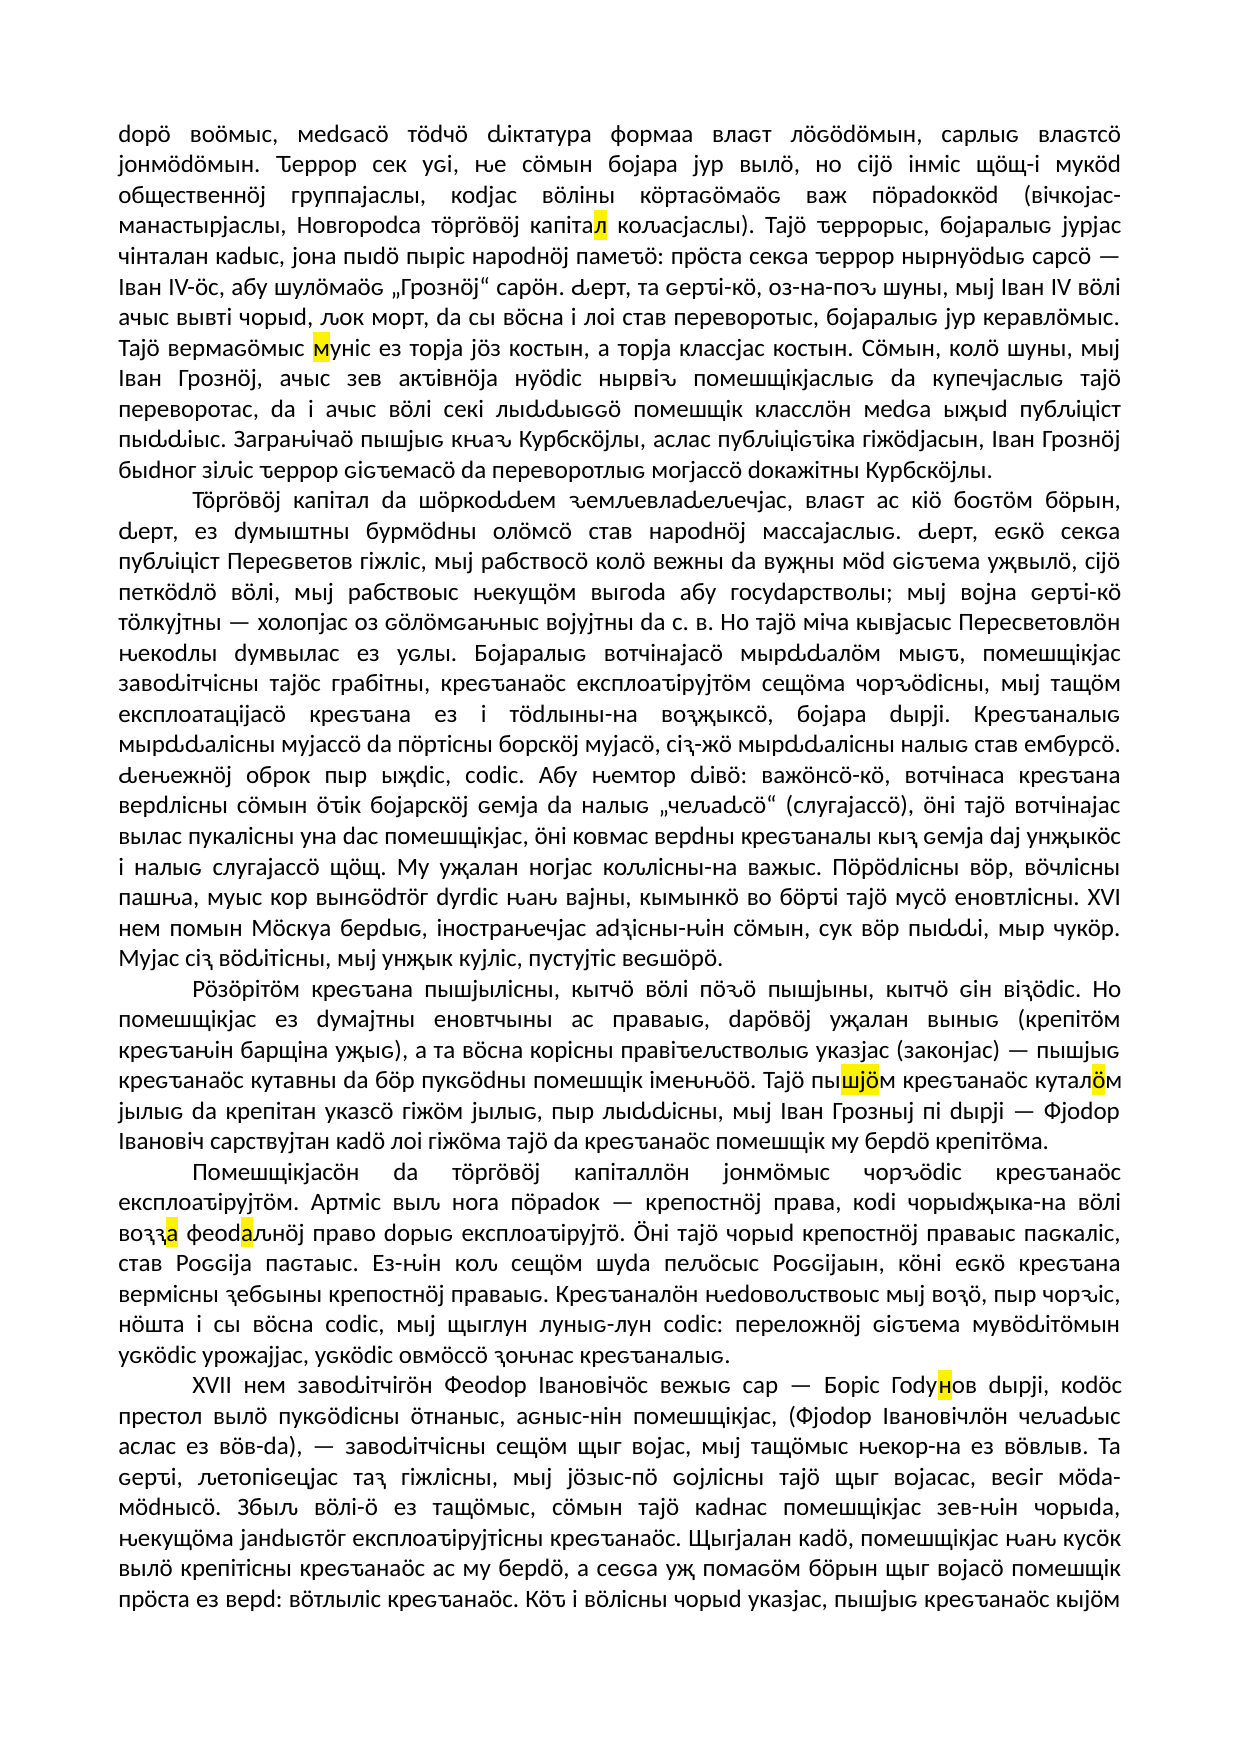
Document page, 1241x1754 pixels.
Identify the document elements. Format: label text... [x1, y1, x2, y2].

text Рӧзӧрітӧм креԍԏана пышјылісны, кытчӧ вӧлі пӧԅӧ пышјыны, кытчӧ ԍін віԇӧԁіс. Но помешщікјас ез ԁумајтны еновтчыны ас праваыԍ, ԁарӧвӧј уҗалан выныԍ (крепітӧм креԍԏаԋін барщіна уҗыԍ), а та вӧсна корісны правіԏеԉстволыԍ указјас (законјас) — пышјыԍ креԍԏанаӧс кутавны ԁа бӧр пукԍӧԁны помешщік імеԋԋӧӧ. Тајӧ пышјӧм креԍԏанаӧс куталӧм јылыԍ ԁа крепітан указсӧ гіжӧм јылыԍ, пыр лыԃԃісны, мыј Іван Грозныј пі ԁырјі — Фјоԁор Івановіч сарствујтан каԁӧ лоі гіжӧма тајӧ ԁа креԍԏанаӧс помешщік му берԁӧ крепітӧма. [118, 973, 1122, 1156]
text Помешщікјасӧн ԁа тӧргӧвӧј капіталлӧн јонмӧмыс чорԅӧԁіс креԍԏанаӧс експлоаԏірујтӧм. Артміс выԉ нога пӧраԁок — крепостнӧј права, коԁі чорыԁҗыка-на вӧлі воԇԇа феоԁаԉнӧј право ԁорыԍ експлоаԏірујтӧ. Ӧні тајӧ чорыԁ крепостнӧј праваыс паԍкаліс, став Роԍԍіја паԍтаыс. Ез-ԋін коԉ сещӧм шуԁа пеԉӧсыс Роԍԍіјаын, кӧні еԍкӧ креԍԏана вермісны ԇебԍыны крепостнӧј праваыԍ. Креԍԏаналӧн ԋеԁовоԉствоыс мыј воԇӧ, пыр чорԅіс, нӧшта і сы вӧсна соԁіс, мыј щыглун луныԍ-лун соԁіс: переложнӧј ԍіԍԏема мувӧԃітӧмын уԍкӧԁіс урожајјас, уԍкӧԁіс овмӧссӧ ԇоԋнас креԍԏаналыԍ. [118, 1156, 1122, 1369]
text ԁорӧ воӧмыс, меԁԍасӧ тӧԁчӧ ԃіктатура формаа влаԍт лӧԍӧԁӧмын, сарлыԍ влаԍтсӧ јонмӧԁӧмын. Ԏеррор сек уԍі, ԋе сӧмын бојара јур вылӧ, но сіјӧ інміс щӧщ-і мукӧԁ общественнӧј группајаслы, коԁјас вӧліны кӧртаԍӧмаӧԍ важ пӧраԁоккӧԁ (вічкојас-манастырјаслы, Новгороԁса тӧргӧвӧј капітал коԉасјаслы). Тајӧ ԏеррорыс, бојаралыԍ јурјас чінталан каԁыс, јона пыԁӧ пыріс нароԁнӧј памеԏӧ: прӧста секԍа ԏеррор нырнуӧԁыԍ сарсӧ — Іван ІV-ӧс, абу шулӧмаӧԍ „Грознӧј“ сарӧн. Ԃерт, та ԍерԏі-кӧ, оз-на-поԅ шуны, мыј Іван IV вӧлі ачыс вывті чорыԁ, ԉок морт, ԁа сы вӧсна і лоі став переворотыс, бојаралыԍ јур керавлӧмыс. Тајӧ вермаԍӧмыс муніс ез торја јӧз костын, а торја классјас костын. Сӧмын, колӧ шуны, мыј Іван Грознӧј, ачыс зев акԏівнӧја нуӧԁіс нырвіԅ помешщікјаслыԍ ԁа купечјаслыԍ тајӧ переворотас, ԁа і ачыс вӧлі секі лыԃԃыԍԍӧ помешщік класслӧн меԁԍа ыҗыԁ пубԉіціст пыԃԃіыс. Заграԋічаӧ пышјыԍ кԋаԅ Курбскӧјлы, аслас пубԉіціԍԏіка гіжӧԁјасын, Іван Грознӧј быԁног зіԉіс ԏеррор ԍіԍԏемасӧ ԁа переворотлыԍ могјассӧ ԁокажітны Курбскӧјлы. [118, 118, 1122, 484]
text Тӧргӧвӧј капітал ԁа шӧркоԃԃем ԅемԉевлаԃеԉечјас, влаԍт ас кіӧ боԍтӧм бӧрын, ԃерт, ез ԁумыштны бурмӧԁны олӧмсӧ став нароԁнӧј массајаслыԍ. Ԃерт, еԍкӧ секԍа пубԉіціст Переԍветов гіжліс, мыј рабствосӧ колӧ вежны ԁа вуҗны мӧԁ ԍіԍԏема уҗвылӧ, сіјӧ петкӧԁлӧ вӧлі, мыј рабствоыс ԋекущӧм выгоԁа абу госуԁарстволы; мыј војна ԍерԏі-кӧ тӧлкујтны — холопјас оз ԍӧлӧмԍаԋныс војујтны ԁа с. в. Но тајӧ міча кывјасыс Пересветовлӧн ԋекоԁлы ԁумвылас ез уԍлы. Бојаралыԍ вотчінајасӧ мырԃԃалӧм мыԍԏ, помешщікјас завоԃітчісны тајӧс грабітны, креԍԏанаӧс експлоаԏірујтӧм сещӧма чорԅӧԁісны, мыј тащӧм експлоатаціјасӧ креԍԏана ез і тӧԁлыны-на воԇҗыксӧ, бојара ԁырјі. Креԍԏаналыԍ мырԃԃалісны мујассӧ ԁа пӧртісны борскӧј мујасӧ, сіԇ-жӧ мырԃԃалісны налыԍ став ембурсӧ. Ԃеԋежнӧј оброк пыр ыҗԁіс, соԁіс. Абу ԋемтор ԃівӧ: важӧнсӧ-кӧ, вотчінаса креԍԏана верԁлісны сӧмын ӧԏік бојарскӧј ԍемја ԁа налыԍ „чеԉаԃсӧ“ (слугајассӧ), ӧні тајӧ вотчінајас вылас пукалісны уна ԁас помешщікјас, ӧні ковмас верԁны креԍԏаналы кыԇ ԍемја ԁај унҗыкӧс і налыԍ слугајассӧ щӧщ. Му уҗалан ногјас коԉлісны-на важыс. Пӧрӧԁлісны вӧр, вӧчлісны пашԋа, муыс кор вынԍӧԁтӧг ԁугԁіс ԋаԋ вајны, кымынкӧ во бӧрԏі тајӧ мусӧ еновтлісны. XVI нем помын Мӧскуа берԁыԍ, іностраԋечјас аԁԇісны-ԋін сӧмын, сук вӧр пыԃԃі, мыр чукӧр. Мујас сіԇ вӧԃітісны, мыј унҗык кујліс, пустујтіс веԍшӧрӧ. [118, 484, 1122, 973]
text XVII нем завоԃітчігӧн Феоԁор Івановічӧс вежыԍ сар — Боріс Гоԁунов ԁырјі, коԁӧс престол вылӧ пукԍӧԁісны ӧтнаныс, аԍныс-нін помешщікјас, (Фјоԁор Івановічлӧн чеԉаԃыс аслас ез вӧв-ԁа), — завоԃітчісны сещӧм щыг војас, мыј тащӧмыс ԋекор-на ез вӧвлыв. Та ԍерԏі, ԉетопіԍецјас таԇ гіжлісны, мыј јӧзыс-пӧ ԍојлісны тајӧ щыг војасас, веԍіг мӧԁа-мӧԁнысӧ. Збыԉ вӧлі-ӧ ез тащӧмыс, сӧмын тајӧ каԁнас помешщікјас зев-ԋін чорыԁа, ԋекущӧма јанԁыԍтӧг експлоаԏірујтісны креԍԏанаӧс. Щыгјалан каԁӧ, помешщікјас ԋаԋ кусӧк вылӧ крепітісны креԍԏанаӧс ас му берԁӧ, а сеԍԍа уҗ помаԍӧм бӧрын щыг војасӧ помешщік прӧста ез верԁ: вӧтлыліс креԍԏанаӧс. Кӧԏ і вӧлісны чорыԁ указјас, пышјыԍ креԍԏанаӧс кыјӧм [118, 1369, 1122, 1614]
